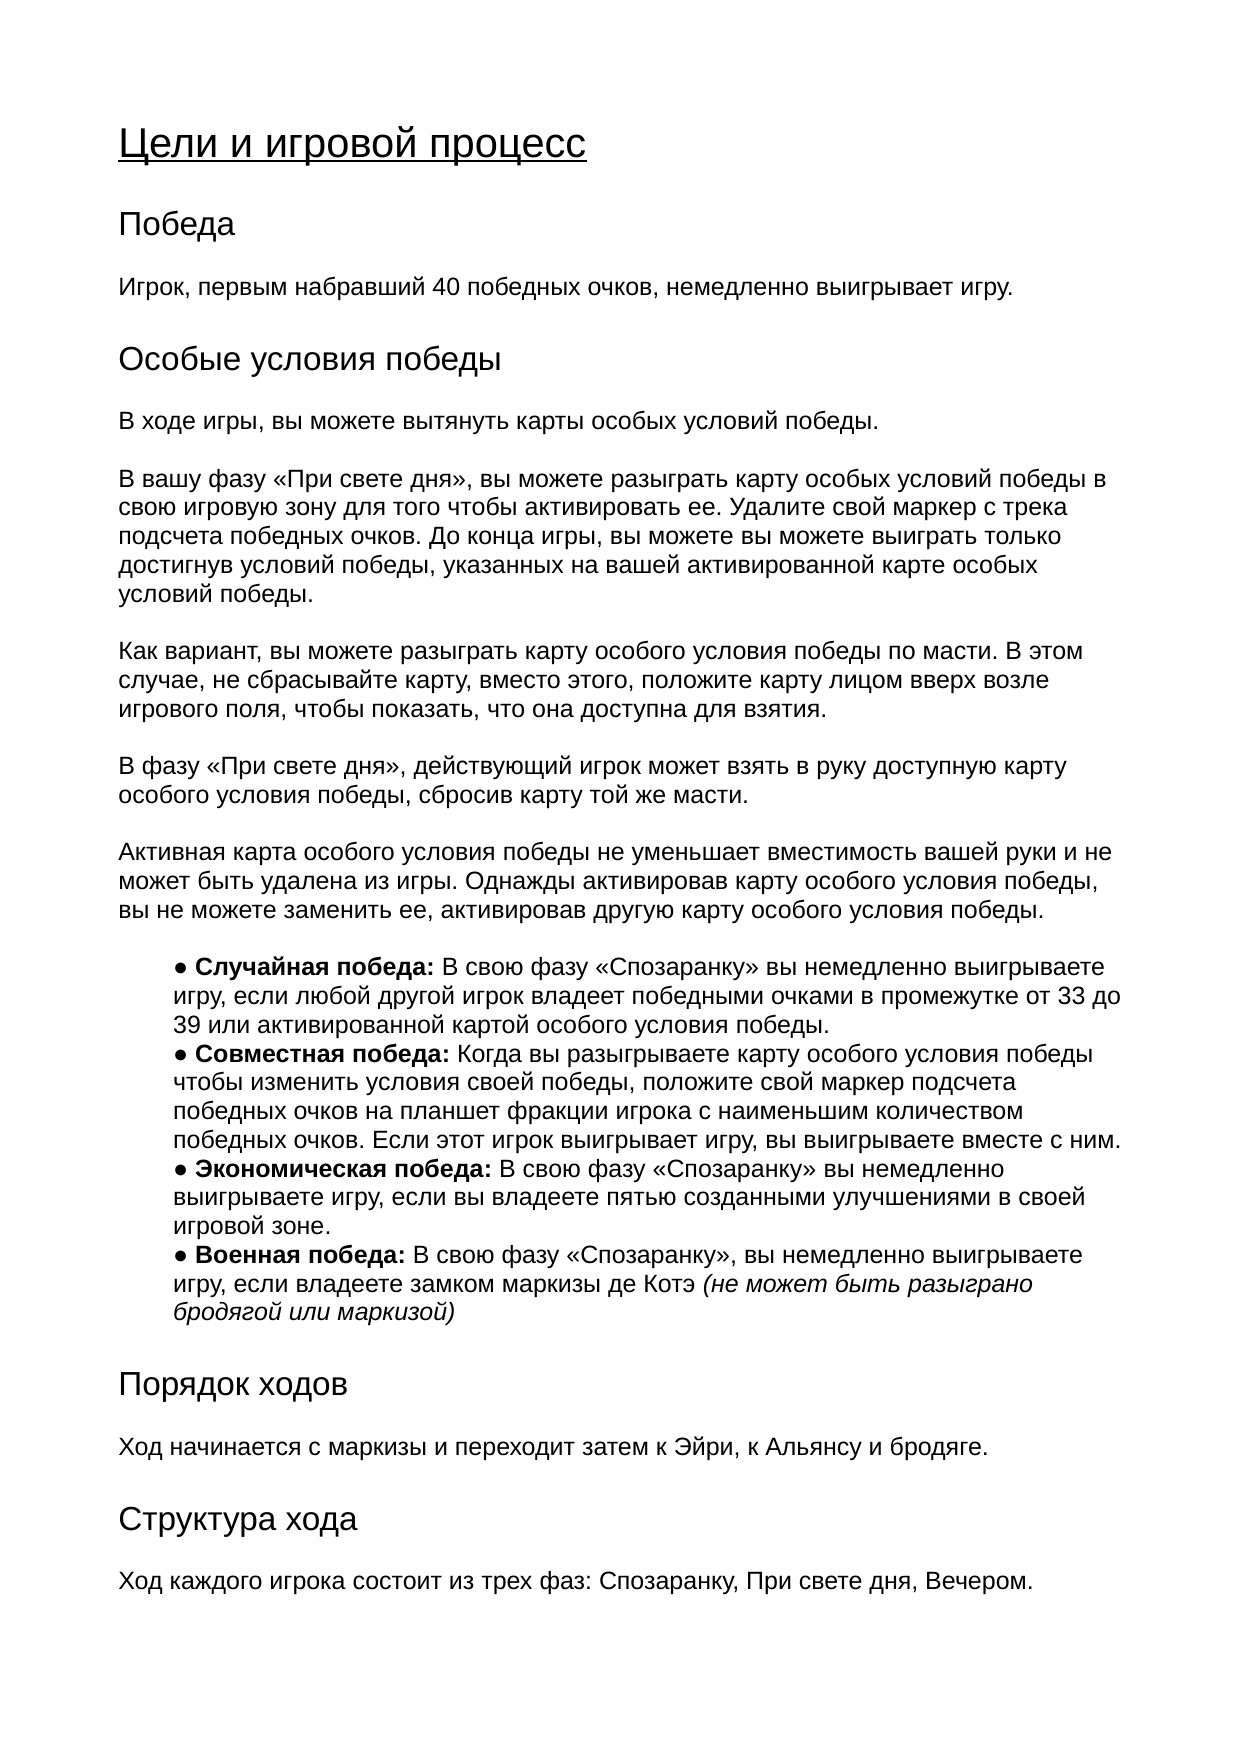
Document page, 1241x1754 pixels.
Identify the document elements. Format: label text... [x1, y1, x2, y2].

text В ходе игры, вы можете вытянуть карты особых условий победы. [118, 406, 1122, 435]
text В вашу фазу «При свете дня», вы можете разыграть карту особых условий победы в свою игровую зону для того чтобы активировать ее. Удалите свой маркер с трека подсчета победных очков. До конца игры, вы можете вы можете выиграть только достигнув условий победы, указанных на вашей активированной карте особых условий победы. [118, 463, 1122, 607]
text Цели и игровой процесс [118, 118, 1122, 166]
text Победа [118, 204, 1122, 243]
text Как вариант, вы можете разыграть карту особого условия победы по масти. В этом случае, не сбрасывайте карту, вместо этого, положите карту лицом вверх возле игрового поля, чтобы показать, что она доступна для взятия. [118, 636, 1122, 722]
text В фазу «При свете дня», действующий игрок может взять в руку доступную карту особого условия победы, сбросив карту той же масти. [118, 751, 1122, 808]
text Порядок ходов [118, 1364, 1122, 1403]
text ● Совместная победа: Когда вы разыгрываете карту особого условия победы чтобы изменить условия своей победы, положите свой маркер подсчета победных очков на планшет фракции игрока с наименьшим количеством победных очков. Если этот игрок выигрывает игру, вы выигрываете вместе с ним. [173, 1038, 1122, 1153]
text ● Военная победа: В свою фазу «Спозаранку», вы немедленно выигрываете игру, если владеете замком маркизы де Котэ (не может быть разыграно бродягой или маркизой) [173, 1240, 1122, 1326]
text Активная карта особого условия победы не уменьшает вместимость вашей руки и не может быть удалена из игры. Однажды активировав карту особого условия победы, вы не можете заменить ее, активировав другую карту особого условия победы. [118, 837, 1122, 923]
text ● Случайная победа: В свою фазу «Спозаранку» вы немедленно выигрываете игру, если любой другой игрок владеет победными очками в промежутке от 33 до 39 или активированной картой особого условия победы. [173, 952, 1122, 1038]
text ● Экономическая победа: В свою фазу «Спозаранку» вы немедленно выигрываете игру, если вы владеете пятью созданными улучшениями в своей игровой зоне. [173, 1153, 1122, 1240]
text Ход начинается с маркизы и переходит затем к Эйри, к Альянсу и бродяге. [118, 1432, 1122, 1460]
text Игрок, первым набравший 40 победных очков, немедленно выигрывает игру. [118, 272, 1122, 300]
text Структура хода [118, 1499, 1122, 1537]
text Ход каждого игрока состоит из трех фаз: Спозаранку, При свете дня, Вечером. [118, 1566, 1122, 1595]
text Особые условия победы [118, 339, 1122, 377]
